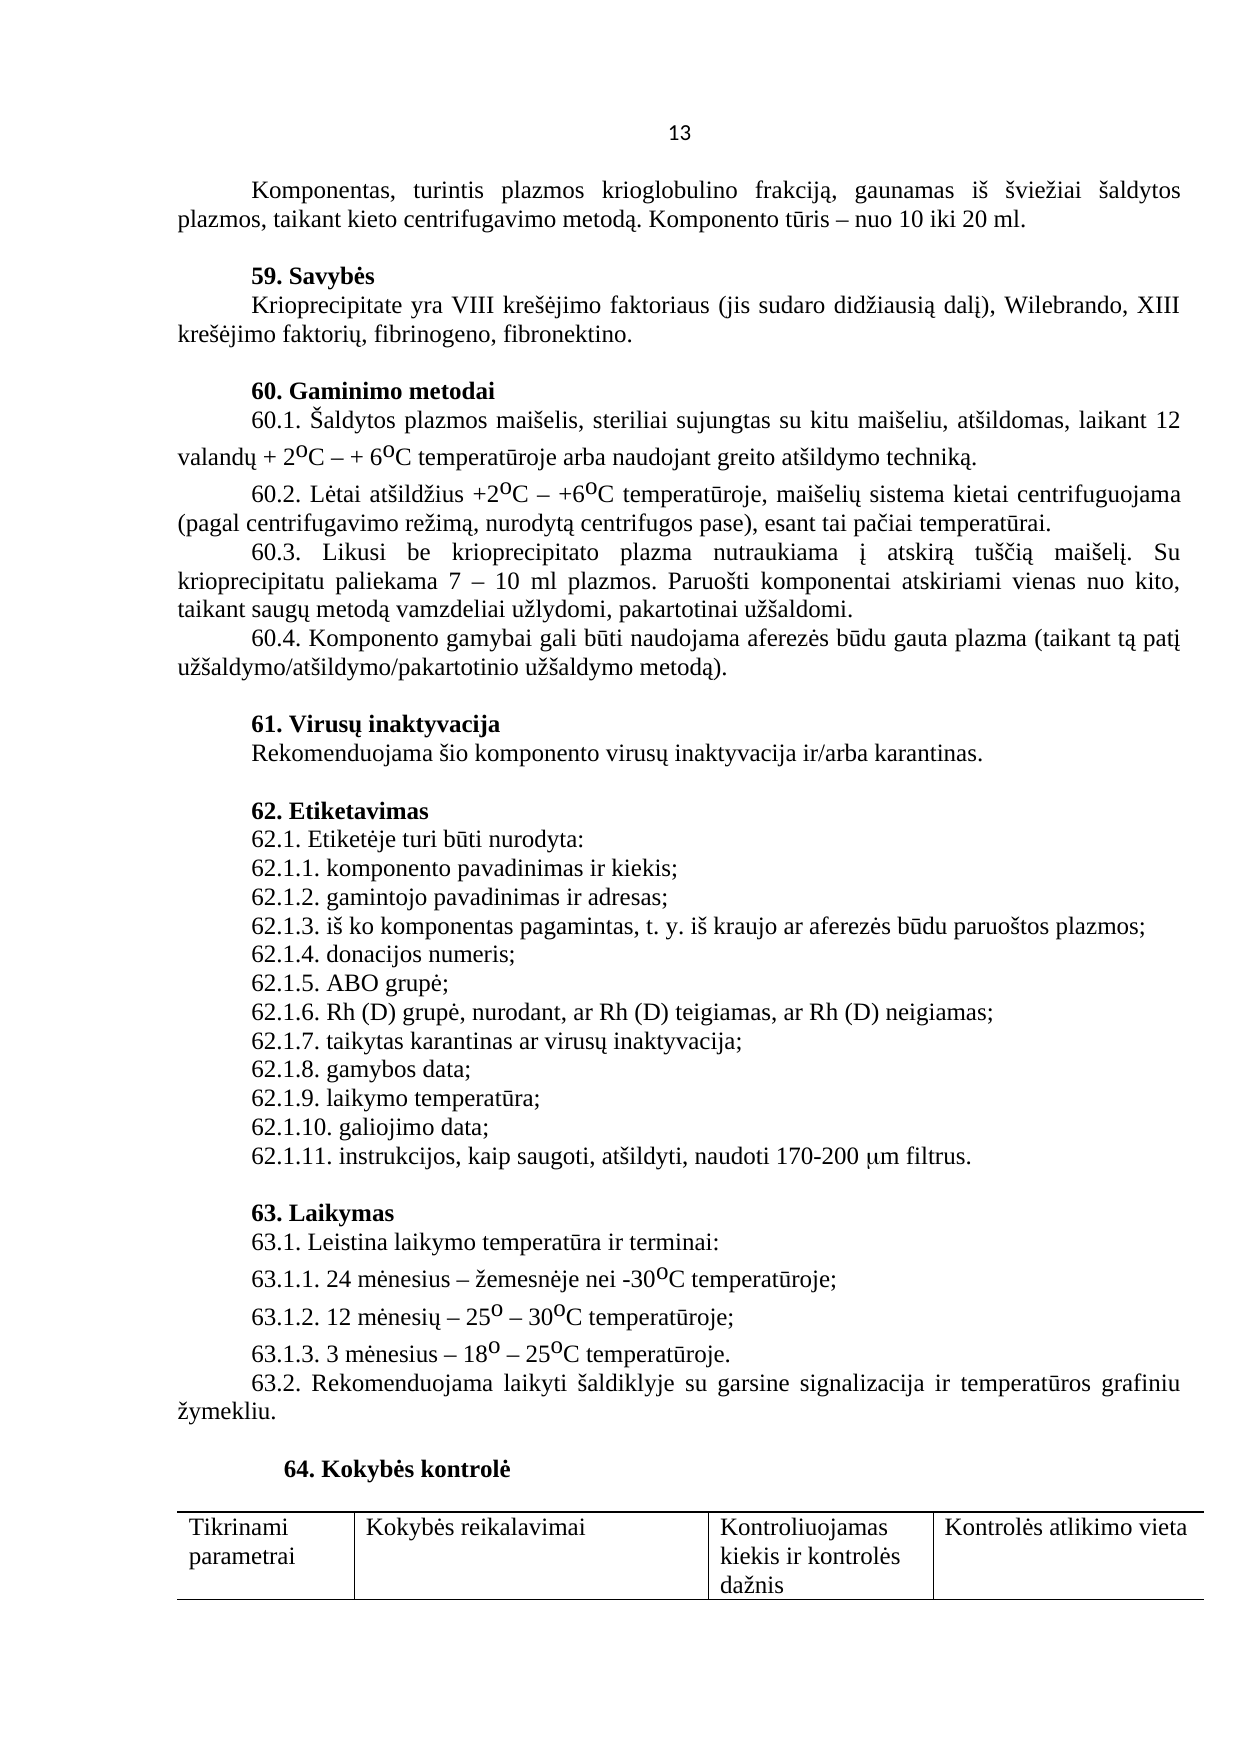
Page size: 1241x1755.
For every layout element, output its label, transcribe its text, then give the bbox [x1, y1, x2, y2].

text 62.1.6. Rh (D) grupė, nurodant, ar Rh (D) teigiamas, ar Rh (D) neigiamas; [177, 997, 1181, 1026]
table_header Kokybės reikalavimai [355, 1513, 708, 1599]
text 62.1.5. ABO grupė; [177, 968, 1181, 997]
text 63.1.2. 12 mėnesių – 25o – 30oC temperatūroje; [177, 1293, 1181, 1330]
text 60.1. Šaldytos plazmos maišelis, steriliai sujungtas su kitu maišeliu, atšildomas, laikant 12 valandų + 2oC – + 6oC temperatūroje arba naudojant greito atšildymo techniką. [177, 405, 1181, 471]
text 63.1.1. 24 mėnesius – žemesnėje nei -30oC temperatūroje; [177, 1256, 1181, 1293]
text 62.1.2. gamintojo pavadinimas ir adresas; [177, 882, 1181, 911]
text 64. Kokybės kontrolė [210, 1454, 1181, 1483]
text 62. Etiketavimas [177, 796, 1181, 824]
text Komponentas, turintis plazmos krioglobulino frakciją, gaunamas iš šviežiai šaldytos plazmos, taikant kieto centrifugavimo metodą. Komponento tūris – nuo 10 iki 20 ml. [177, 175, 1181, 232]
text 59. Savybės [177, 261, 1181, 290]
text Rekomenduojama šio komponento virusų inaktyvacija ir/arba karantinas. [177, 738, 1181, 767]
text 60.4. Komponento gamybai gali būti naudojama aferezės būdu gauta plazma (taikant tą patį užšaldymo/atšildymo/pakartotinio užšaldymo metodą). [177, 623, 1181, 681]
text 62.1.10. galiojimo data; [177, 1112, 1181, 1141]
text 62.1.4. donacijos numeris; [177, 939, 1181, 968]
text 63.2. Rekomenduojama laikyti šaldiklyje su garsine signalizacija ir temperatūros grafiniu žymekliu. [177, 1368, 1181, 1425]
table_header Kontroliuojamas kiekis ir kontrolės dažnis [709, 1513, 933, 1599]
text 62.1. Etiketėje turi būti nurodyta: [177, 824, 1181, 853]
text 60.3. Likusi be krioprecipitato plazma nutraukiama į atskirą tuščią maišelį. Su krioprecipitatu paliekama 7 – 10 ml plazmos. Paruošti komponentai atskiriami vienas nuo kito, taikant saugų metodą vamzdeliai užlydomi, pakartotinai užšaldomi. [177, 537, 1181, 623]
text 61. Virusų inaktyvacija [177, 709, 1181, 738]
text 60.2. Lėtai atšildžius +2oC – +6oC temperatūroje, maišelių sistema kietai centrifuguojama (pagal centrifugavimo režimą, nurodytą centrifugos pase), esant tai pačiai temperatūrai. [177, 471, 1181, 537]
text 62.1.7. taikytas karantinas ar virusų inaktyvacija; [177, 1026, 1181, 1054]
text 62.1.8. gamybos data; [177, 1054, 1181, 1083]
text 62.1.3. iš ko komponentas pagamintas, t. y. iš kraujo ar aferezės būdu paruoštos plazmos; [177, 911, 1181, 939]
text 63.1.3. 3 mėnesius – 18o – 25oC temperatūroje. [177, 1330, 1181, 1368]
text 62.1.9. laikymo temperatūra; [177, 1083, 1181, 1112]
text 60. Gaminimo metodai [177, 376, 1181, 405]
text 63. Laikymas [177, 1198, 1181, 1227]
table_header Tikrinami parametrai [177, 1513, 354, 1599]
text 62.1.1. komponento pavadinimas ir kiekis; [177, 853, 1181, 882]
text Krioprecipitate yra VIII krešėjimo faktoriaus (jis sudaro didžiausią dalį), Wilebrando, XIII krešėjimo faktorių, fibrinogeno, fibronektino. [177, 290, 1181, 347]
text 63.1. Leistina laikymo temperatūra ir terminai: [177, 1227, 1181, 1256]
table_header Kontrolės atlikimo vieta [934, 1513, 1204, 1599]
text 62.1.11. instrukcijos, kaip saugoti, atšildyti, naudoti 170-200 m filtrus. [177, 1141, 1181, 1169]
